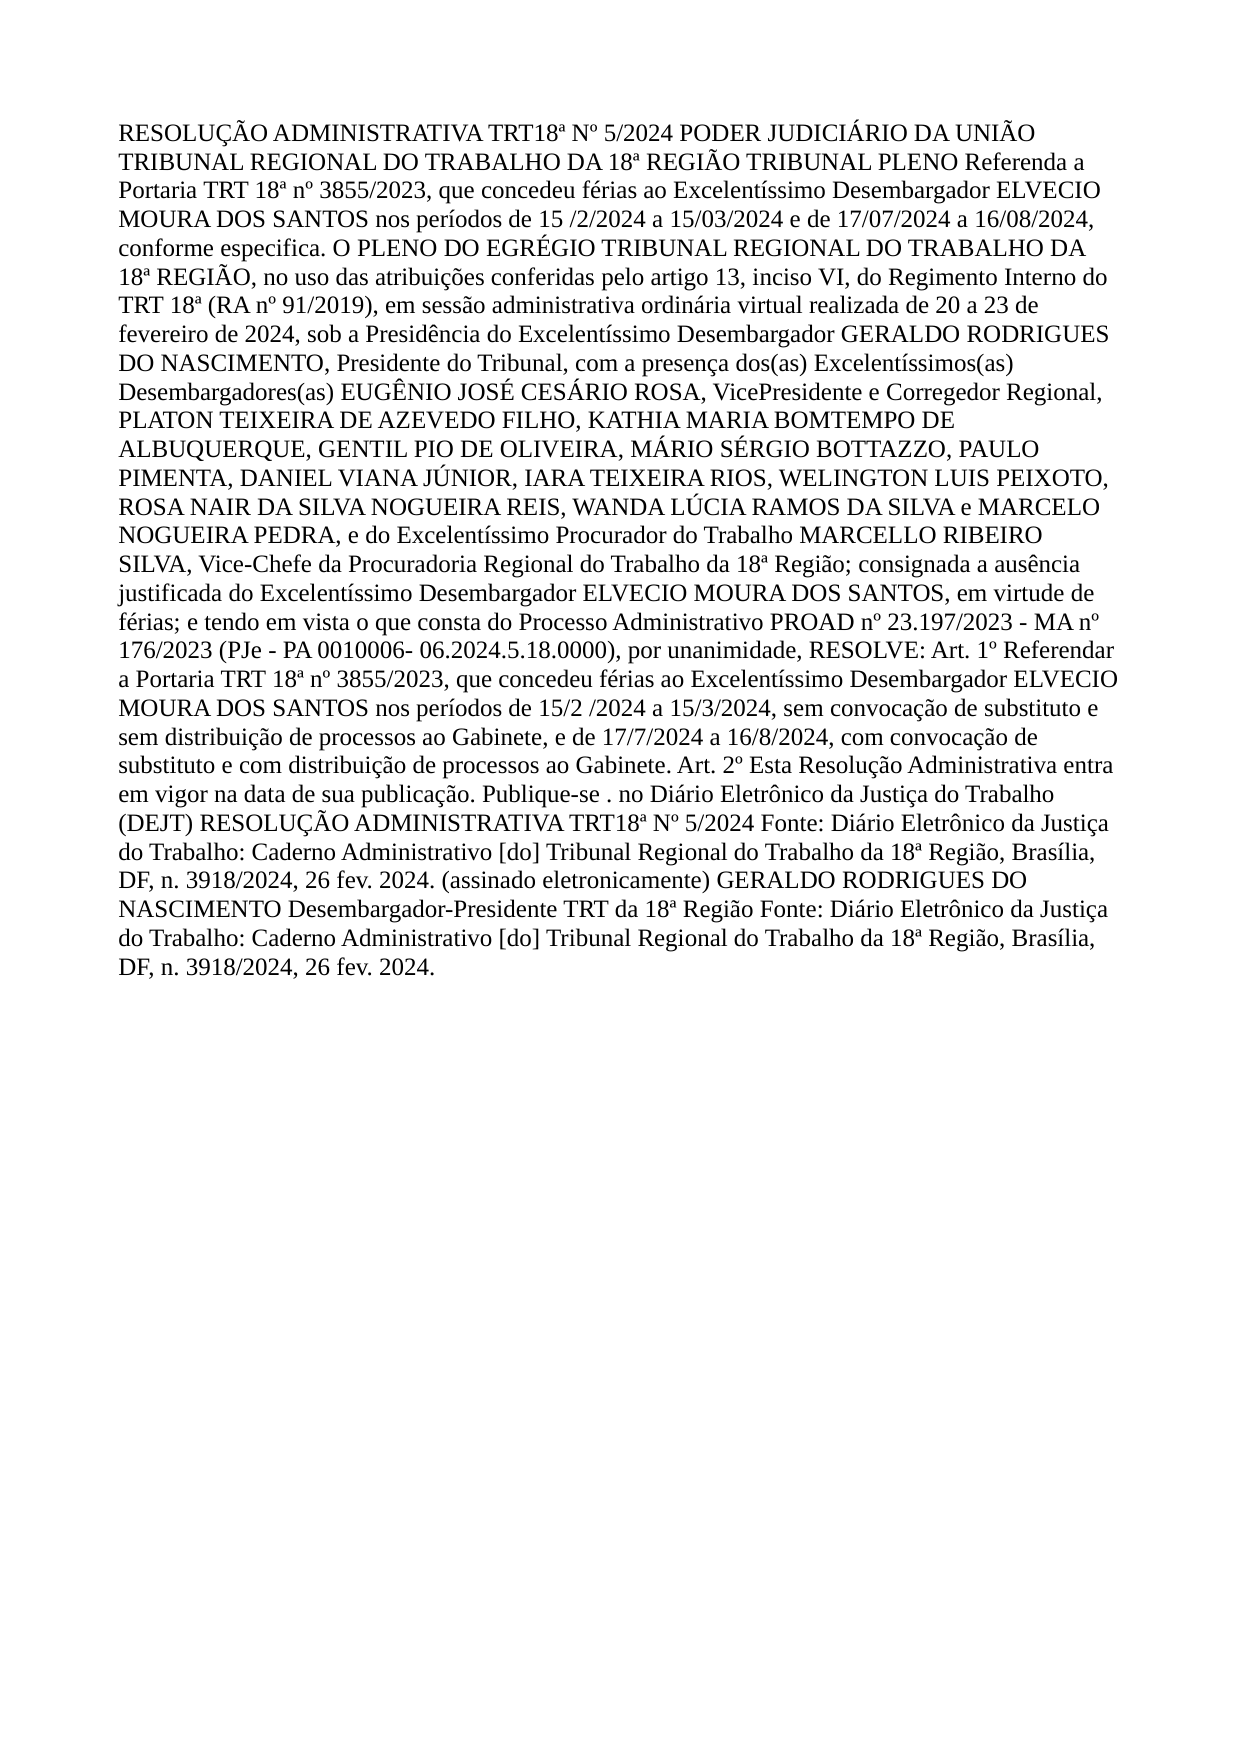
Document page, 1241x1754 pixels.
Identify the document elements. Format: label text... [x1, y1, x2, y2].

text RESOLUÇÃO ADMINISTRATIVA TRT18ª Nº 5/2024 PODER JUDICIÁRIO DA UNIÃO TRIBUNAL REGIONAL DO TRABALHO DA 18ª REGIÃO TRIBUNAL PLENO Referenda a Portaria TRT 18ª nº 3855/2023, que concedeu férias ao Excelentíssimo Desembargador ELVECIO MOURA DOS SANTOS nos períodos de 15 /2/2024 a 15/03/2024 e de 17/07/2024 a 16/08/2024, conforme especifica. O PLENO DO EGRÉGIO TRIBUNAL REGIONAL DO TRABALHO DA 18ª REGIÃO, no uso das atribuições conferidas pelo artigo 13, inciso VI, do Regimento Interno do TRT 18ª (RA nº 91/2019), em sessão administrativa ordinária virtual realizada de 20 a 23 de fevereiro de 2024, sob a Presidência do Excelentíssimo Desembargador GERALDO RODRIGUES DO NASCIMENTO, Presidente do Tribunal, com a presença dos(as) Excelentíssimos(as) Desembargadores(as) EUGÊNIO JOSÉ CESÁRIO ROSA, VicePresidente e Corregedor Regional, PLATON TEIXEIRA DE AZEVEDO FILHO, KATHIA MARIA BOMTEMPO DE ALBUQUERQUE, GENTIL PIO DE OLIVEIRA, MÁRIO SÉRGIO BOTTAZZO, PAULO PIMENTA, DANIEL VIANA JÚNIOR, IARA TEIXEIRA RIOS, WELINGTON LUIS PEIXOTO, ROSA NAIR DA SILVA NOGUEIRA REIS, WANDA LÚCIA RAMOS DA SILVA e MARCELO NOGUEIRA PEDRA, e do Excelentíssimo Procurador do Trabalho MARCELLO RIBEIRO SILVA, Vice-Chefe da Procuradoria Regional do Trabalho da 18ª Região; consignada a ausência justificada do Excelentíssimo Desembargador ELVECIO MOURA DOS SANTOS, em virtude de férias; e tendo em vista o que consta do Processo Administrativo PROAD nº 23.197/2023 - MA nº 176/2023 (PJe - PA 0010006- 06.2024.5.18.0000), por unanimidade, RESOLVE: Art. 1º Referendar a Portaria TRT 18ª nº 3855/2023, que concedeu férias ao Excelentíssimo Desembargador ELVECIO MOURA DOS SANTOS nos períodos de 15/2 /2024 a 15/3/2024, sem convocação de substituto e sem distribuição de processos ao Gabinete, e de 17/7/2024 a 16/8/2024, com convocação de substituto e com distribuição de processos ao Gabinete. Art. 2º Esta Resolução Administrativa entra em vigor na data de sua publicação. Publique-se . no Diário Eletrônico da Justiça do Trabalho (DEJT) RESOLUÇÃO ADMINISTRATIVA TRT18ª Nº 5/2024 Fonte: Diário Eletrônico da Justiça do Trabalho: Caderno Administrativo [do] Tribunal Regional do Trabalho da 18ª Região, Brasília, DF, n. 3918/2024, 26 fev. 2024. (assinado eletronicamente) GERALDO RODRIGUES DO NASCIMENTO Desembargador-Presidente TRT da 18ª Região Fonte: Diário Eletrônico da Justiça do Trabalho: Caderno Administrativo [do] Tribunal Regional do Trabalho da 18ª Região, Brasília, DF, n. 3918/2024, 26 fev. 2024. [118, 118, 1122, 981]
